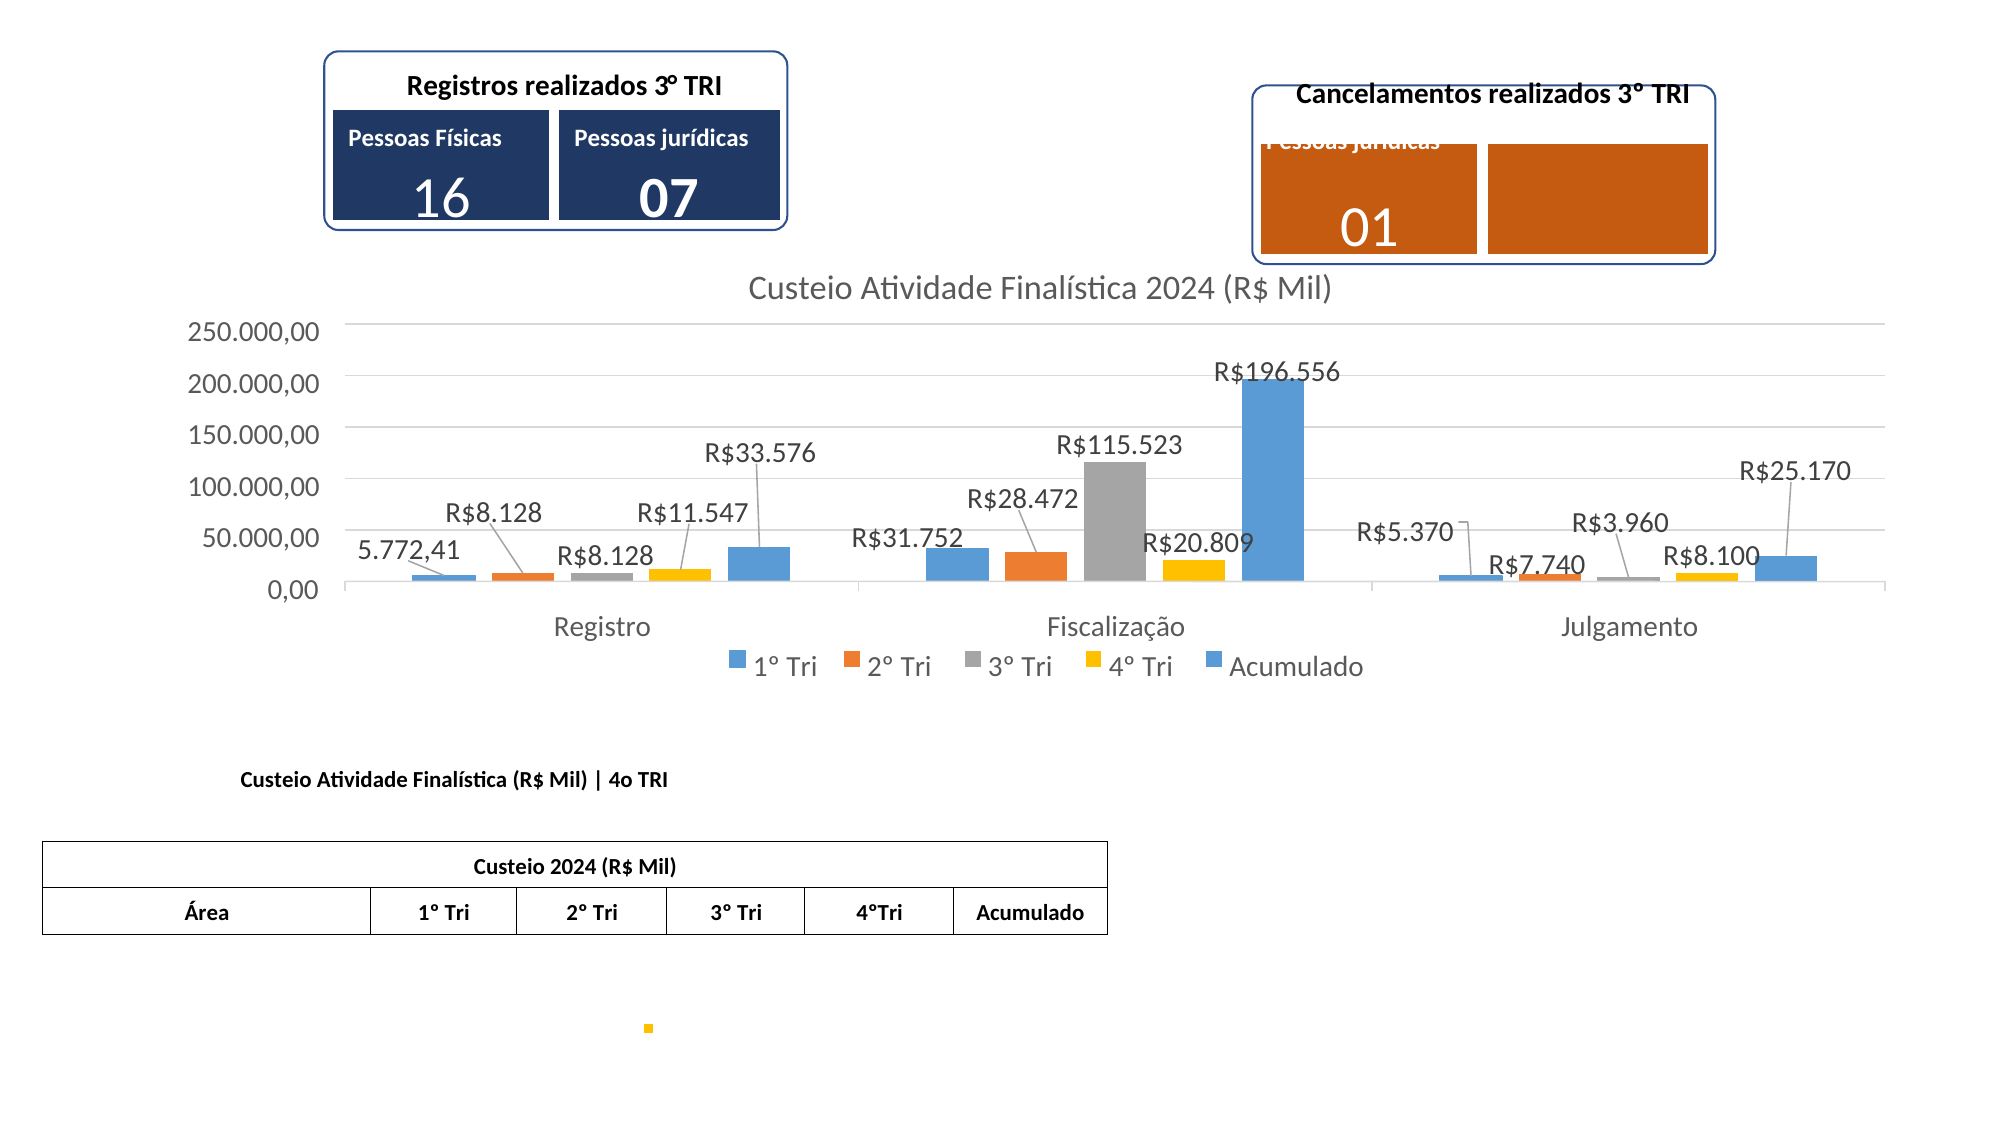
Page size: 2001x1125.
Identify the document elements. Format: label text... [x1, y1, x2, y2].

text Cancelamentos realizados 3º TRI [789, 75, 1690, 111]
subtitle 02 01 [326, 190, 786, 228]
table_cell 1º Tri [371, 888, 516, 933]
text Cancelamentos realizados 3º TRI [1254, 87, 1690, 111]
subtitle 02 01 [1254, 190, 1714, 261]
table_header Custeio 2024 (R$ Mil) [43, 842, 1107, 887]
text Pessoas jurídicas [1254, 125, 1714, 156]
table_cell 4ºTri [805, 888, 953, 933]
text Pessoas Físicas [43, 125, 323, 156]
text Custeio Atividade Finalística 2024 (R$ Mil) [43, 266, 1333, 308]
table_cell Área [43, 888, 370, 933]
text [1717, 125, 1907, 156]
table_cell 2º Tri [517, 888, 666, 933]
text Cancelamentos realizados 3º TRI [326, 75, 786, 111]
text Custeio Atividade Finalística (R$ Mil) | 4o TRI [240, 766, 1907, 794]
text [789, 125, 1251, 156]
subtitle 02 01 [43, 190, 1255, 261]
table_cell 3º Tri [667, 888, 804, 933]
subtitle 02 01 [1713, 190, 1907, 261]
table_cell Acumulado [954, 888, 1107, 933]
